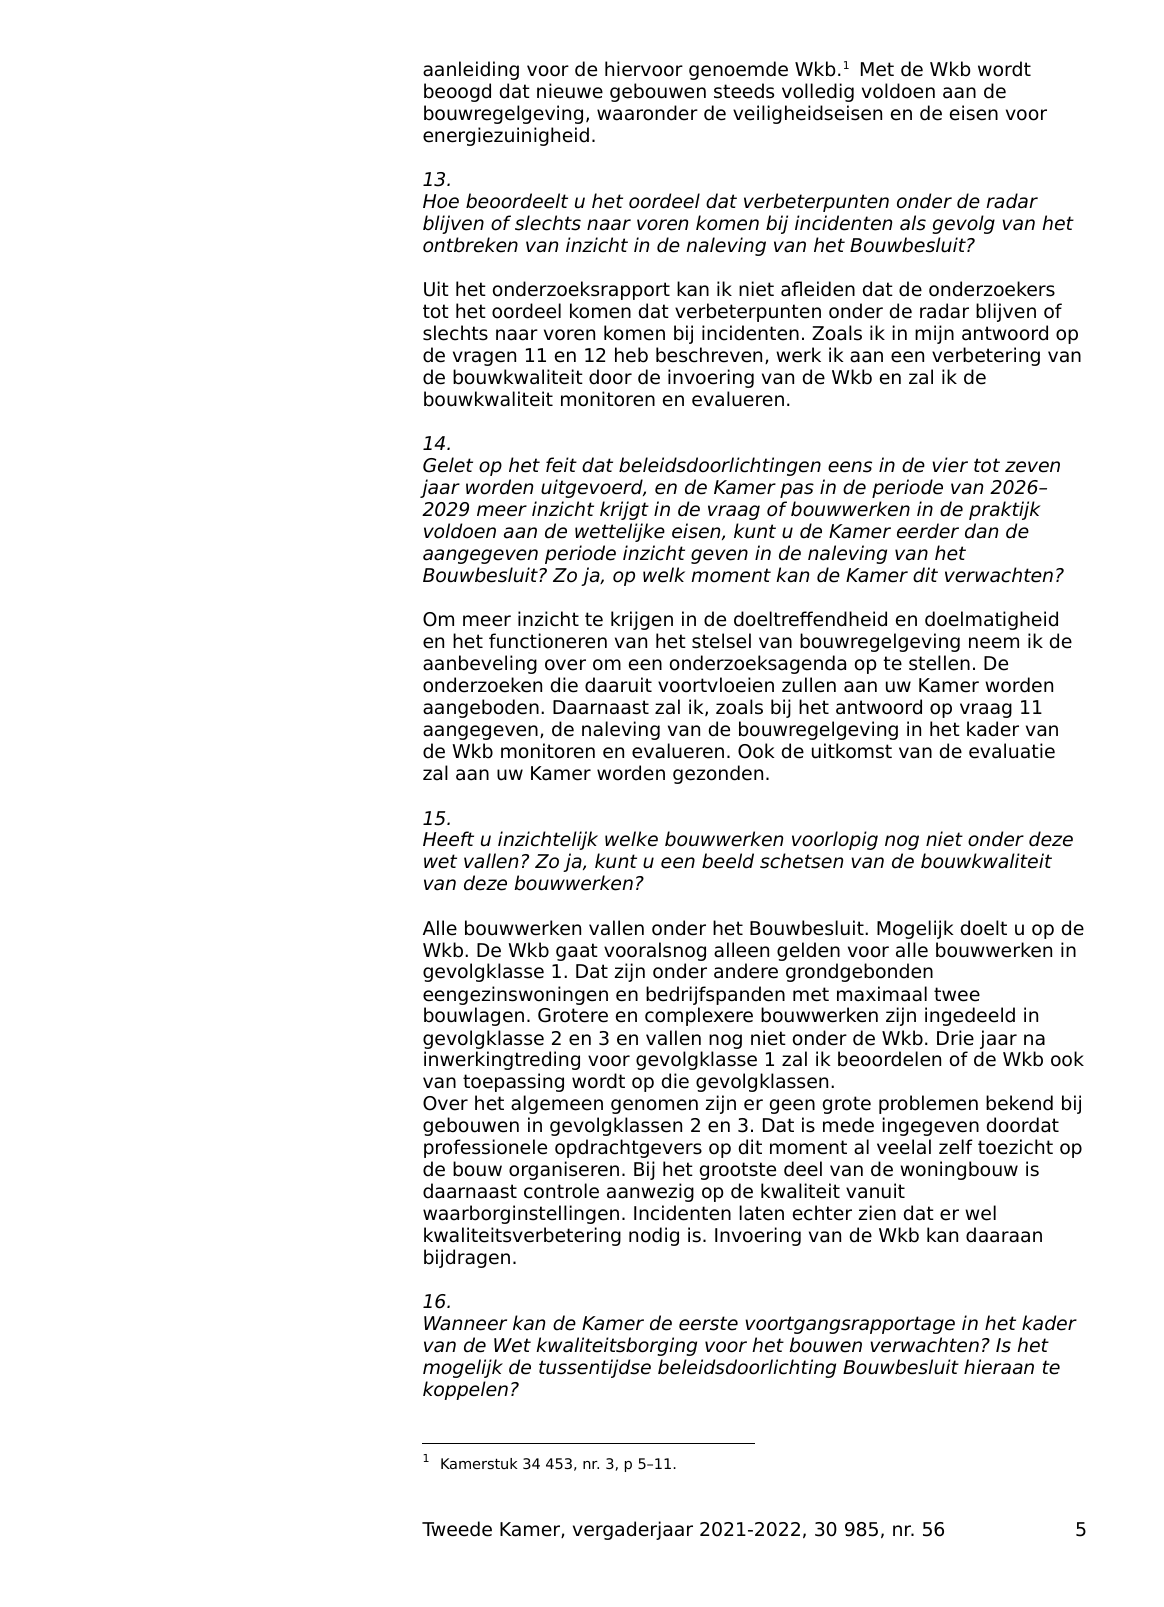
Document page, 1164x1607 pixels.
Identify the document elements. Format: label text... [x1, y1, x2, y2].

text Heeft u inzichtelijk welke bouwwerken voorlopig nog niet onder deze wet vallen? Zo ja, kunt u een beeld schetsen van de bouwkwaliteit van deze bouwwerken? [422, 829, 1087, 895]
text Om meer inzicht te krijgen in de doeltreffendheid en doelmatigheid en het functioneren van het stelsel van bouwregelgeving neem ik de aanbeveling over om een onderzoeksagenda op te stellen. De onderzoeken die daaruit voortvloeien zullen aan uw Kamer worden aangeboden. Daarnaast zal ik, zoals bij het antwoord op vraag 11 aangegeven, de naleving van de bouwregelgeving in het kader van de Wkb monitoren en evalueren. Ook de uitkomst van de evaluatie zal aan uw Kamer worden gezonden. [422, 609, 1087, 785]
text aanleiding voor de hiervoor genoemde Wkb. Met de Wkb wordt beoogd dat nieuwe gebouwen steeds volledig voldoen aan de bouwregelgeving, waaronder de veiligheidseisen en de eisen voor energiezuinigheid. [422, 59, 1087, 147]
text 14. [422, 433, 1087, 455]
text Gelet op het feit dat beleidsdoorlichtingen eens in de vier tot zeven jaar worden uitgevoerd, en de Kamer pas in de periode van 2026–2029 meer inzicht krijgt in de vraag of bouwwerken in de praktijk voldoen aan de wettelijke eisen, kunt u de Kamer eerder dan de aangegeven periode inzicht geven in de naleving van het Bouwbesluit? Zo ja, op welk moment kan de Kamer dit verwachten? [422, 455, 1087, 587]
text Alle bouwwerken vallen onder het Bouwbesluit. Mogelijk doelt u op de Wkb. De Wkb gaat vooralsnog alleen gelden voor alle bouwwerken in gevolgklasse 1. Dat zijn onder andere grondgebonden eengezinswoningen en bedrijfspanden met maximaal twee bouwlagen. Grotere en complexere bouwwerken zijn ingedeeld in gevolgklasse 2 en 3 en vallen nog niet onder de Wkb. Drie jaar na inwerkingtreding voor gevolgklasse 1 zal ik beoordelen of de Wkb ook van toepassing wordt op die gevolgklassen. [422, 917, 1087, 1093]
text Hoe beoordeelt u het oordeel dat verbeterpunten onder de radar blijven of slechts naar voren komen bij incidenten als gevolg van het ontbreken van inzicht in de naleving van het Bouwbesluit? [422, 191, 1087, 257]
text 13. [422, 169, 1087, 191]
text Over het algemeen genomen zijn er geen grote problemen bekend bij gebouwen in gevolgklassen 2 en 3. Dat is mede ingegeven doordat professionele opdrachtgevers op dit moment al veelal zelf toezicht op de bouw organiseren. Bij het grootste deel van de woningbouw is daarnaast controle aanwezig op de kwaliteit vanuit waarborginstellingen. Incidenten laten echter zien dat er wel kwaliteitsverbetering nodig is. Invoering van de Wkb kan daaraan bijdragen. [422, 1093, 1087, 1269]
text 16. [422, 1291, 1087, 1313]
text 15. [422, 807, 1087, 829]
text Wanneer kan de Kamer de eerste voortgangsrapportage in het kader van de Wet kwaliteitsborging voor het bouwen verwachten? Is het mogelijk de tussentijdse beleidsdoorlichting Bouwbesluit hieraan te koppelen? [422, 1313, 1087, 1401]
text Uit het onderzoeksrapport kan ik niet afleiden dat de onderzoekers tot het oordeel komen dat verbeterpunten onder de radar blijven of slechts naar voren komen bij incidenten. Zoals ik in mijn antwoord op de vragen 11 en 12 heb beschreven, werk ik aan een verbetering van de bouwkwaliteit door de invoering van de Wkb en zal ik de bouwkwaliteit monitoren en evalueren. [422, 279, 1087, 411]
text Kamerstuk 34 453, nr. 3, p 5–11. [422, 1452, 1087, 1474]
